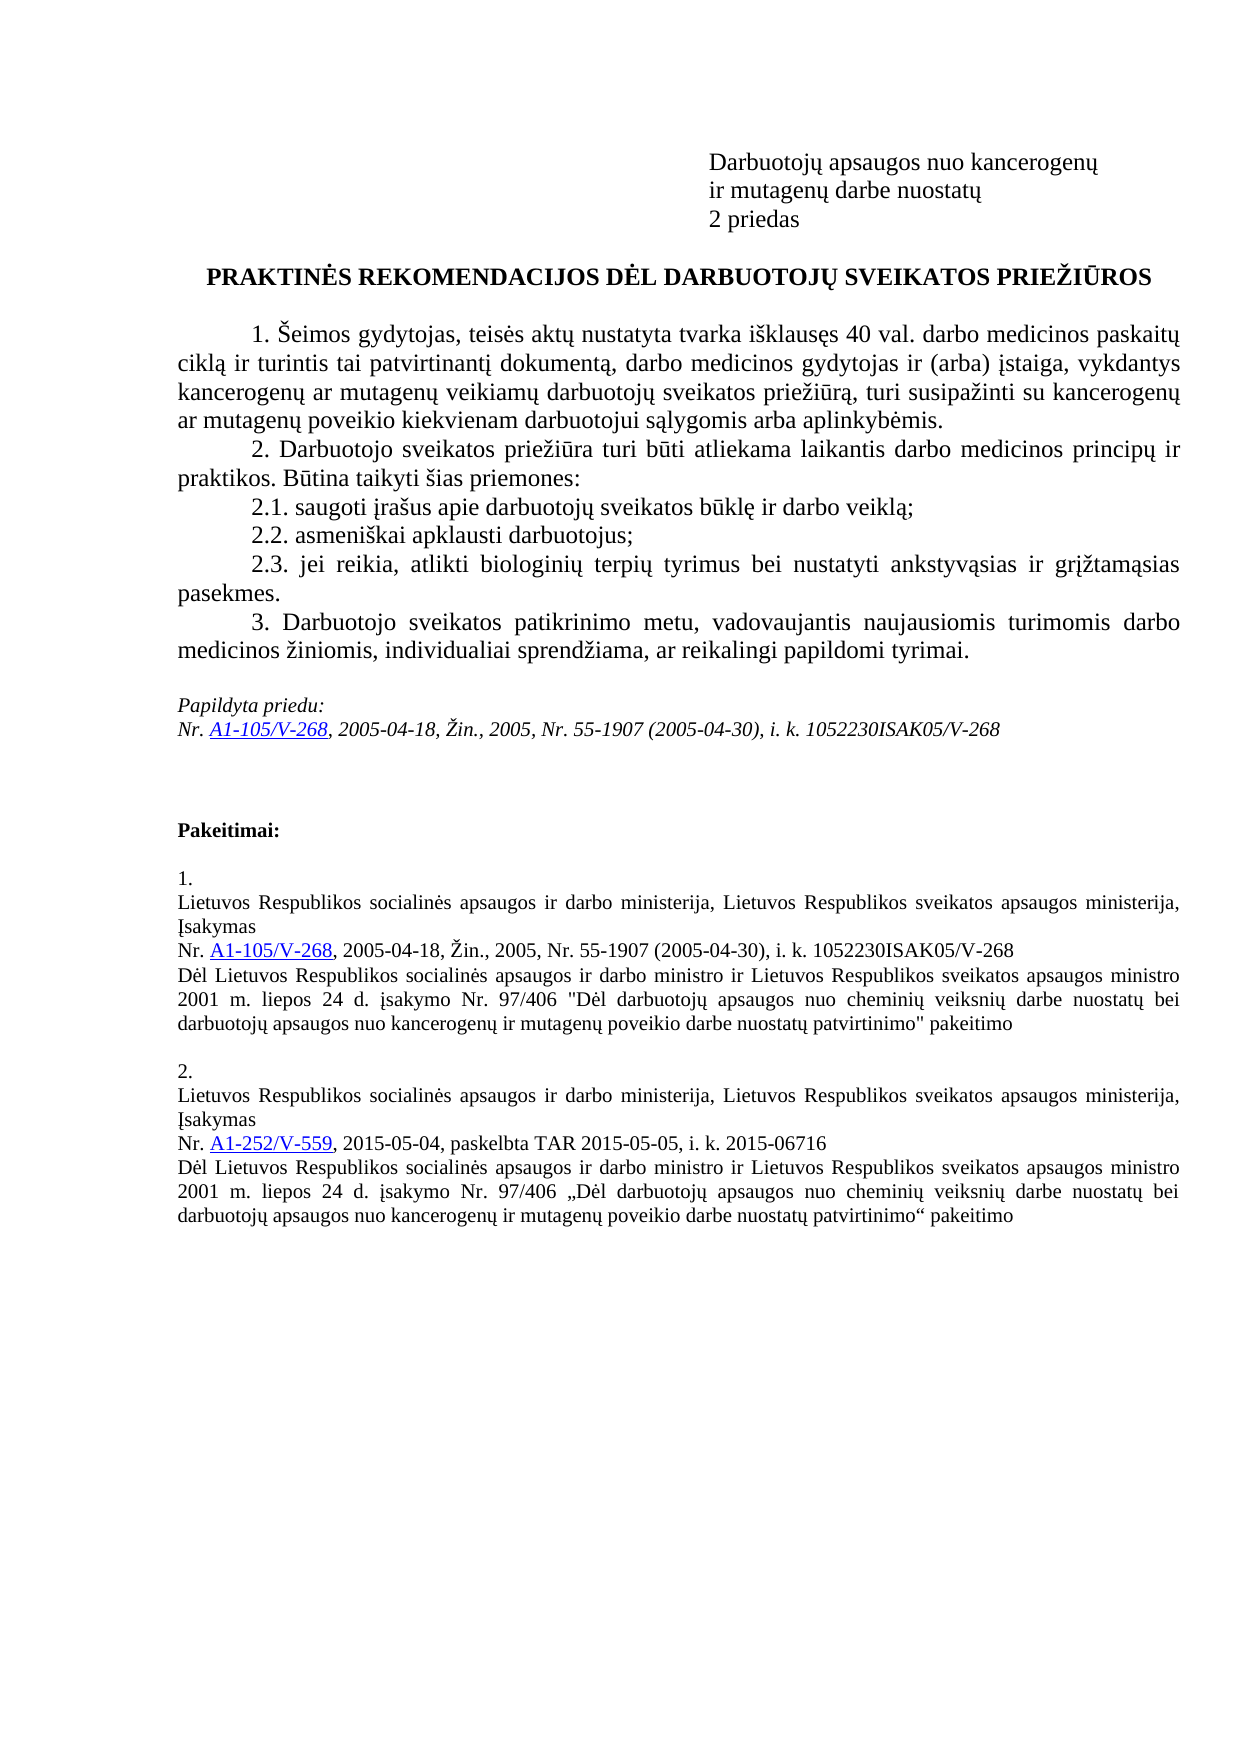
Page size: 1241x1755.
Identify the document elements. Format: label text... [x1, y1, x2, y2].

text Nr. A1-105/V-268, 2005-04-18, Žin., 2005, Nr. 55-1907 (2005-04-30), i. k. 1052230ISAK05/V-268 [177, 938, 1181, 962]
text Papildyta priedu: [177, 693, 1181, 717]
text PRAKTINĖS REKOMENDACIJOS DĖL DARBUOTOJŲ SVEIKATOS PRIEŽIŪROS [177, 262, 1181, 291]
text Darbuotojų apsaugos nuo kancerogenų [177, 147, 1181, 176]
text Nr. A1-105/V-268, 2005-04-18, Žin., 2005, Nr. 55-1907 (2005-04-30), i. k. 1052230ISAK05/V-268 [177, 717, 1181, 741]
text 1. [177, 866, 1181, 890]
text 2.2. asmeniškai apklausti darbuotojus; [177, 521, 1181, 549]
text ir mutagenų darbe nuostatų [177, 176, 1181, 204]
text Dėl Lietuvos Respublikos socialinės apsaugos ir darbo ministro ir Lietuvos Respublikos sveikatos apsaugos ministro 2001 m. liepos 24 d. įsakymo Nr. 97/406 "Dėl darbuotojų apsaugos nuo cheminių veiksnių darbe nuostatų bei darbuotojų apsaugos nuo kancerogenų ir mutagenų poveikio darbe nuostatų patvirtinimo" pakeitimo [177, 962, 1181, 1035]
text 2.1. saugoti įrašus apie darbuotojų sveikatos būklę ir darbo veiklą; [177, 492, 1181, 521]
text 2. [177, 1059, 1181, 1083]
text Dėl Lietuvos Respublikos socialinės apsaugos ir darbo ministro ir Lietuvos Respublikos sveikatos apsaugos ministro 2001 m. liepos 24 d. įsakymo Nr. 97/406 „Dėl darbuotojų apsaugos nuo cheminių veiksnių darbe nuostatų bei darbuotojų apsaugos nuo kancerogenų ir mutagenų poveikio darbe nuostatų patvirtinimo“ pakeitimo [177, 1155, 1181, 1227]
text Pakeitimai: [177, 818, 1181, 842]
text Lietuvos Respublikos socialinės apsaugos ir darbo ministerija, Lietuvos Respublikos sveikatos apsaugos ministerija, Įsakymas [177, 1083, 1181, 1131]
text 1. Šeimos gydytojas, teisės aktų nustatyta tvarka išklausęs 40 val. darbo medicinos paskaitų ciklą ir turintis tai patvirtinantį dokumentą, darbo medicinos gydytojas ir (arba) įstaiga, vykdantys kancerogenų ar mutagenų veikiamų darbuotojų sveikatos priežiūrą, turi susipažinti su kancerogenų ar mutagenų poveikio kiekvienam darbuotojui sąlygomis arba aplinkybėmis. [177, 319, 1181, 434]
text Nr. A1-252/V-559, 2015-05-04, paskelbta TAR 2015-05-05, i. k. 2015-06716 [177, 1131, 1181, 1155]
text 2. Darbuotojo sveikatos priežiūra turi būti atliekama laikantis darbo medicinos principų ir praktikos. Būtina taikyti šias priemones: [177, 434, 1181, 492]
text Lietuvos Respublikos socialinės apsaugos ir darbo ministerija, Lietuvos Respublikos sveikatos apsaugos ministerija, Įsakymas [177, 890, 1181, 938]
text 2.3. jei reikia, atlikti biologinių terpių tyrimus bei nustatyti ankstyvąsias ir grįžtamąsias pasekmes. [177, 549, 1181, 607]
text 3. Darbuotojo sveikatos patikrinimo metu, vadovaujantis naujausiomis turimomis darbo medicinos žiniomis, individualiai sprendžiama, ar reikalingi papildomi tyrimai. [177, 607, 1181, 664]
text 2 priedas [177, 204, 1181, 233]
